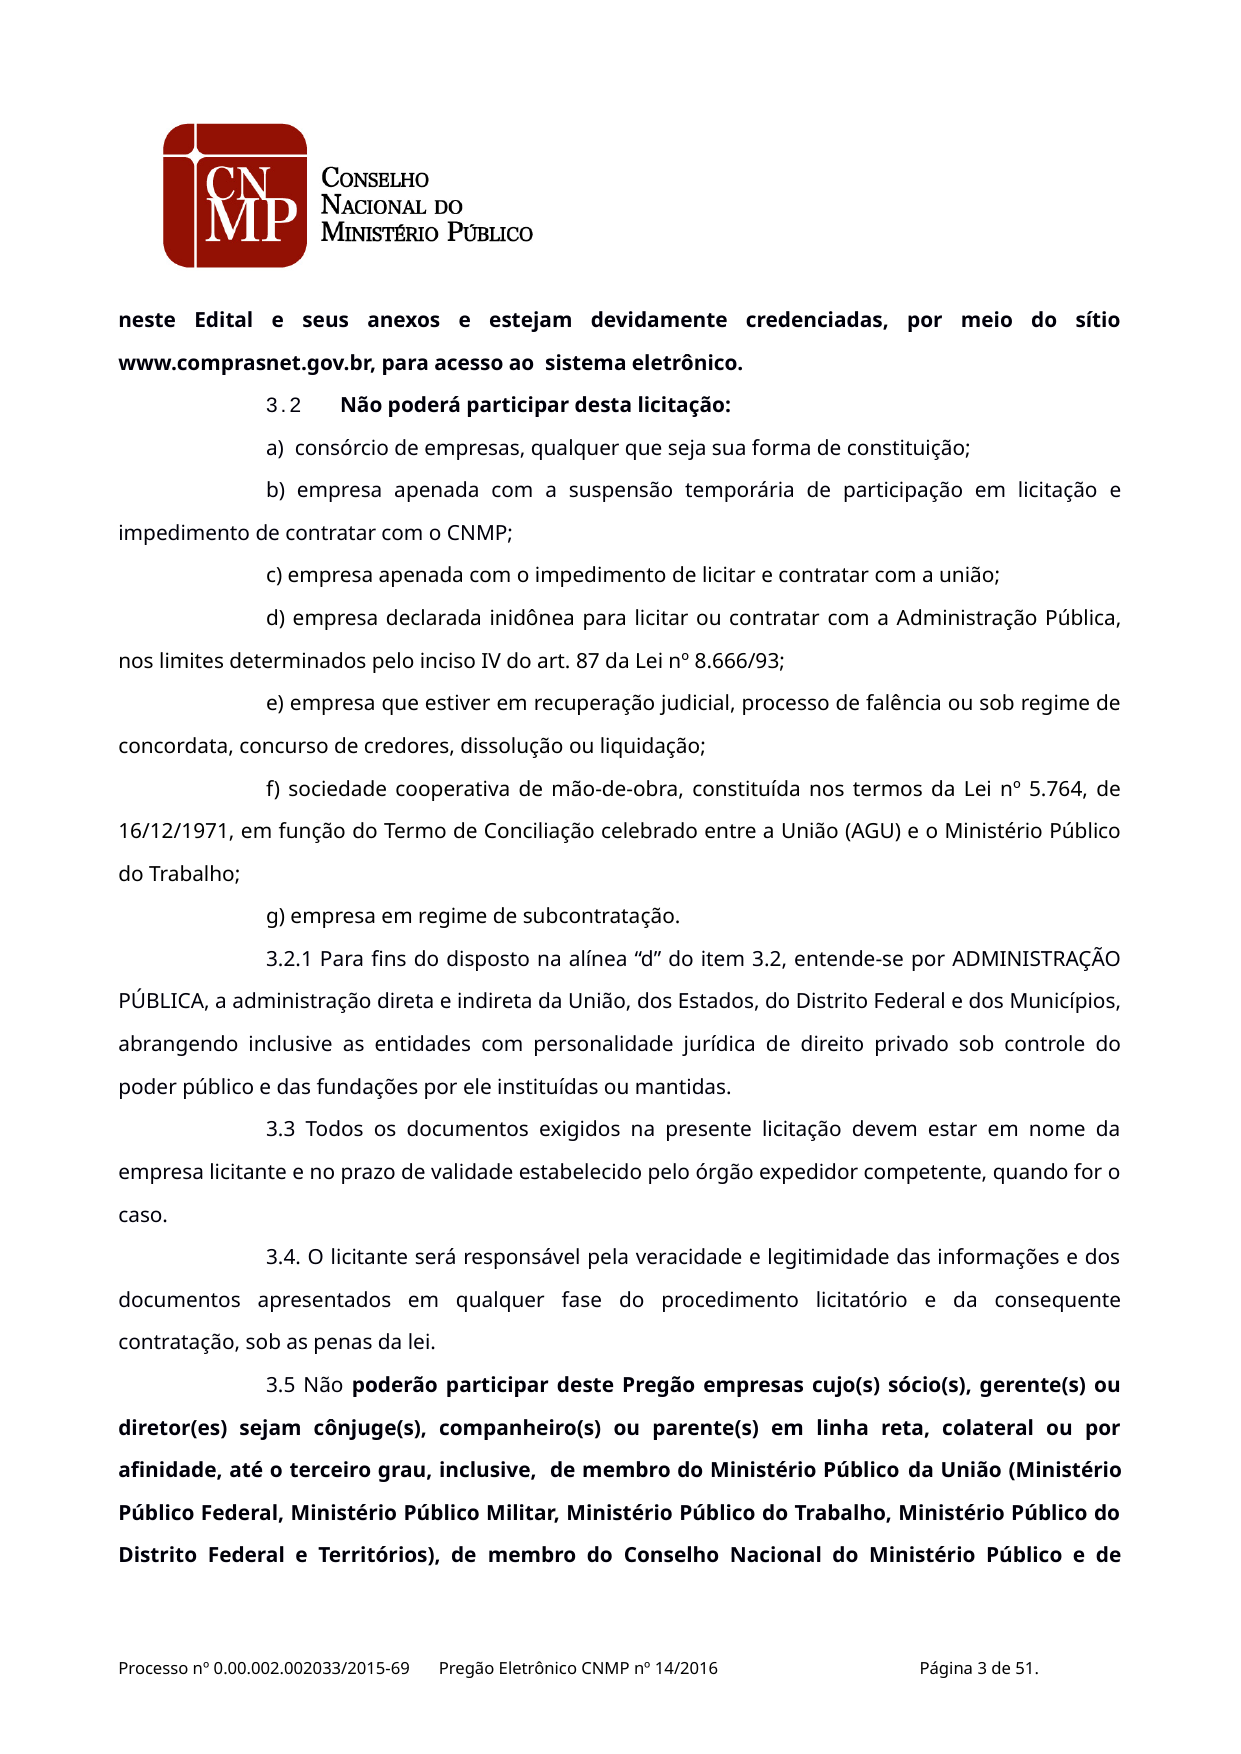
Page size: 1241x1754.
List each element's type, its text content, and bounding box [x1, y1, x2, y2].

text a) consórcio de empresas, qualquer que seja sua forma de constituição; [118, 433, 1122, 461]
text neste Edital e seus anexos e estejam devidamente credenciadas, por meio do sítio www.comprasnet.gov.br, para acesso ao sistema eletrônico. [118, 305, 1122, 376]
list Não poderá participar desta licitação: [118, 390, 1122, 419]
text b) empresa apenada com a suspensão temporária de participação em licitação e impedimento de contratar com o CNMP; [118, 475, 1122, 546]
picture [138, 100, 549, 290]
text d) empresa declarada inidônea para licitar ou contratar com a Administração Pública, nos limites determinados pelo inciso IV do art. 87 da Lei nº 8.666/93; [118, 603, 1122, 674]
text e) empresa que estiver em recuperação judicial, processo de falência ou sob regime de concordata, concurso de credores, dissolução ou liquidação; [118, 688, 1122, 759]
text 3.4. O licitante será responsável pela veracidade e legitimidade das informações e dos documentos apresentados em qualquer fase do procedimento licitatório e da consequente contratação, sob as penas da lei. [118, 1242, 1122, 1356]
text 3.3 Todos os documentos exigidos na presente licitação devem estar em nome da empresa licitante e no prazo de validade estabelecido pelo órgão expedidor competente, quando for o caso. [118, 1114, 1122, 1228]
text 3.5 Não poderão participar deste Pregão empresas cujo(s) sócio(s), gerente(s) ou diretor(es) sejam cônjuge(s), companheiro(s) ou parente(s) em linha reta, colateral ou por afinidade, até o terceiro grau, inclusive, de membro do Ministério Público da União (Ministério Público Federal, Ministério Público Militar, Ministério Público do Trabalho, Ministério Público do Distrito Federal e Territórios), de membro do Conselho Nacional do Ministério Público e de [118, 1370, 1122, 1569]
text g) empresa em regime de subcontratação. [118, 901, 1122, 930]
text 3.2.1 Para fins do disposto na alínea “d” do item 3.2, entende-se por ADMINISTRAÇÃO PÚBLICA, a administração direta e indireta da União, dos Estados, do Distrito Federal e dos Municípios, abrangendo inclusive as entidades com personalidade jurídica de direito privado sob controle do poder público e das fundações por ele instituídas ou mantidas. [118, 944, 1122, 1100]
text c) empresa apenada com o impedimento de licitar e contratar com a união; [118, 561, 1122, 589]
text f) sociedade cooperativa de mão-de-obra, constituída nos termos da Lei nº 5.764, de 16/12/1971, em função do Termo de Conciliação celebrado entre a União (AGU) e o Ministério Público do Trabalho; [118, 774, 1122, 887]
